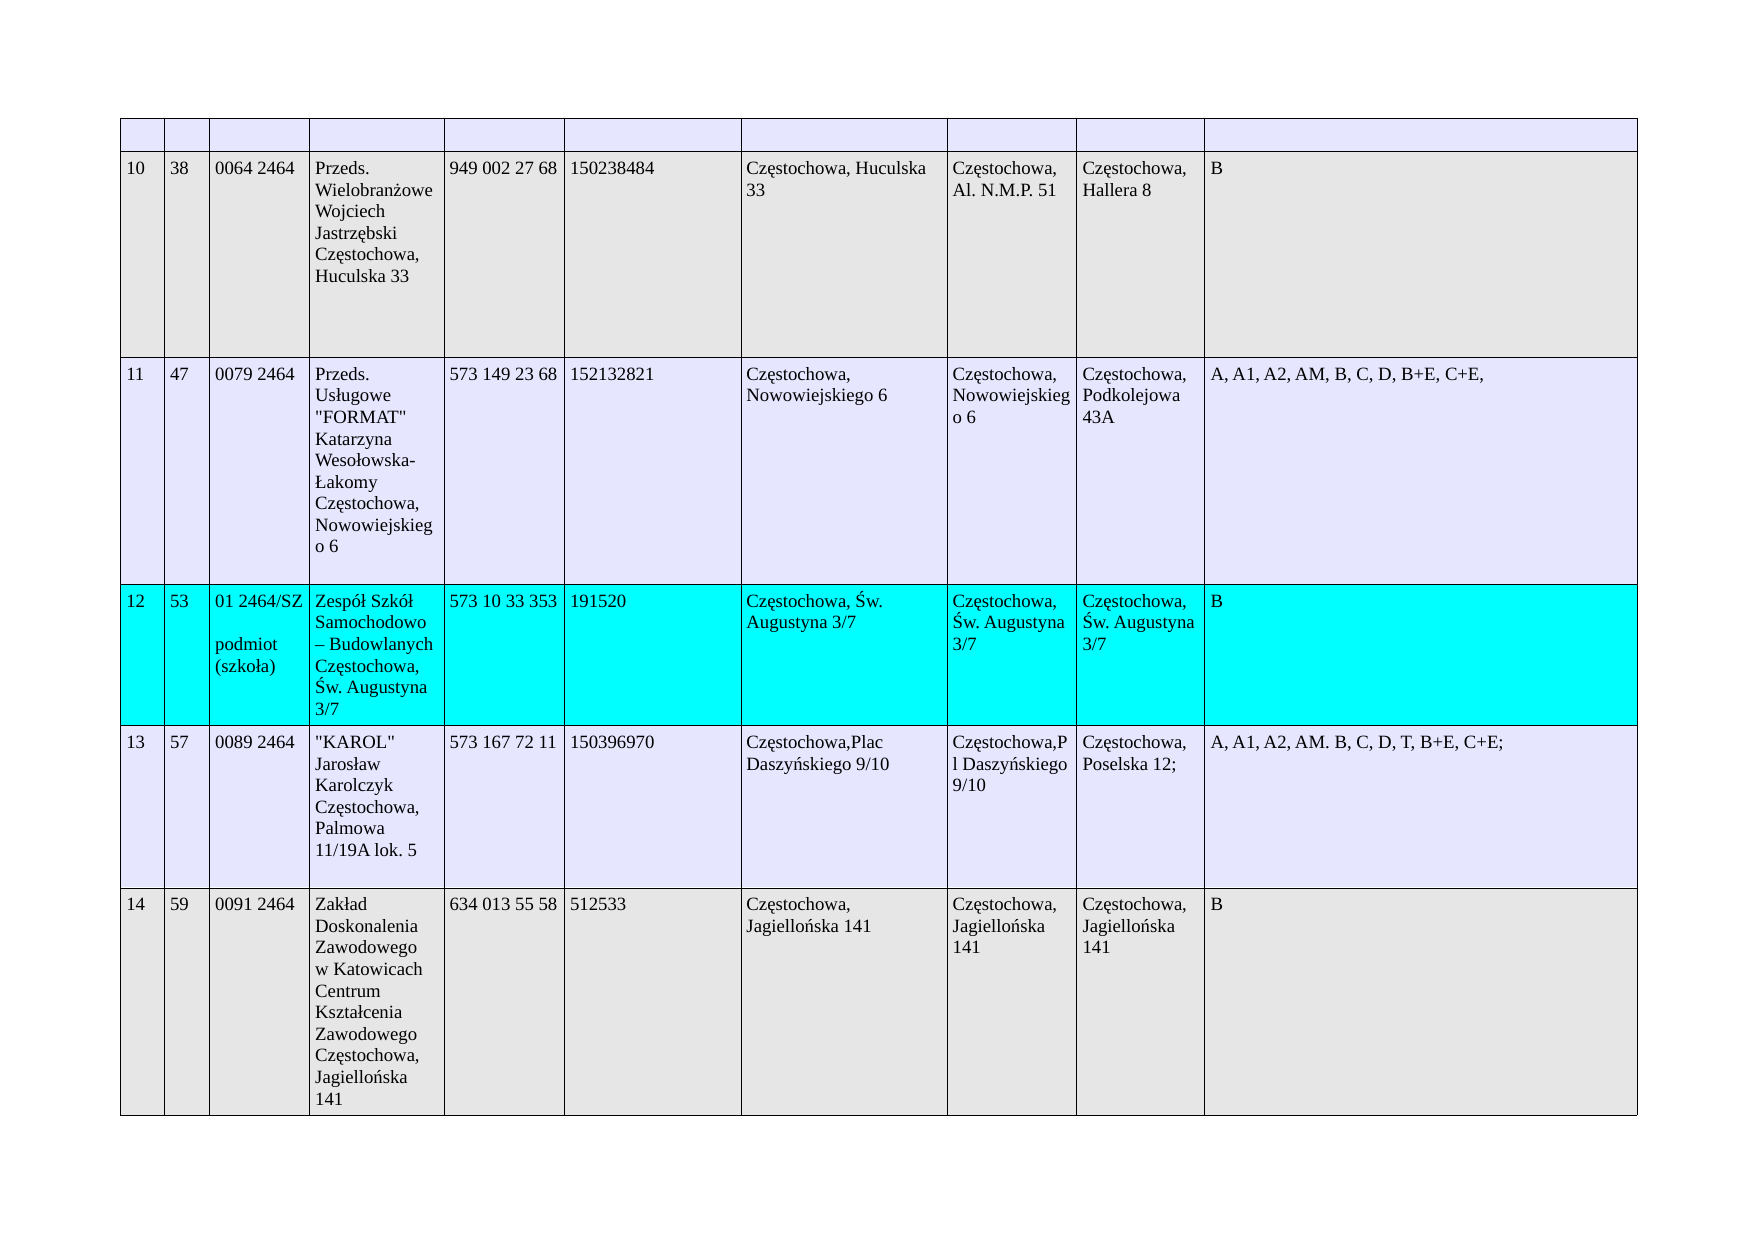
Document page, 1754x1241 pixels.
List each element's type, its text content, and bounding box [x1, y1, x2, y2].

table_cell "KAROL" Jarosław Karolczyk Częstochowa, Palmowa 11/19A lok. 5 [310, 726, 444, 887]
table_cell Przeds. Usługowe "FORMAT" Katarzyna Wesołowska-Łakomy Częstochowa, Nowowiejskiego 6 [310, 358, 444, 584]
table_cell Częstochowa,Plac Daszyńskiego 9/10 [742, 726, 947, 887]
table_cell Częstochowa, Hallera 8 [1077, 152, 1204, 357]
table_cell 47 [165, 358, 209, 584]
table_cell Zespół Szkół Samochodowo – Budowlanych Częstochowa, Św. Augustyna 3/7 [310, 585, 444, 725]
table_cell Zakład Doskonalenia Zawodowego w Katowicach Centrum Kształcenia Zawodowego Częstochowa, Jagiellońska 141 [310, 889, 444, 1115]
table_cell Częstochowa, Św. Augustyna 3/7 [742, 585, 947, 725]
table_cell B [1205, 152, 1637, 357]
table_cell 0091 2464 [210, 889, 309, 1115]
table_cell [1077, 119, 1204, 151]
table_cell 191520 [565, 585, 741, 725]
table_cell [310, 119, 444, 151]
table_cell Częstochowa, Huculska 33 [742, 152, 947, 357]
table_cell 573 10 33 353 [445, 585, 564, 725]
table_cell [948, 119, 1076, 151]
table_cell Częstochowa, Św. Augustyna 3/7 [948, 585, 1076, 725]
table_cell 0064 2464 [210, 152, 309, 357]
table_cell Częstochowa, Jagiellońska 141 [1077, 889, 1204, 1115]
table_cell Częstochowa, Nowowiejskiego 6 [948, 358, 1076, 584]
table_cell Częstochowa, Poselska 12; [1077, 726, 1204, 887]
table_cell 949 002 27 68 [445, 152, 564, 357]
table_cell Częstochowa, Al. N.M.P. 51 [948, 152, 1076, 357]
table_cell 12 [121, 585, 164, 725]
table_cell 01 2464/SZ podmiot (szkoła) [210, 585, 309, 725]
table_cell 512533 [565, 889, 741, 1115]
table_cell 573 149 23 68 [445, 358, 564, 584]
table_cell 152132821 [565, 358, 741, 584]
table_cell Przeds. Wielobranżowe Wojciech Jastrzębski Częstochowa, Huculska 33 [310, 152, 444, 357]
table_cell B [1205, 585, 1637, 725]
table_cell Częstochowa, Nowowiejskiego 6 [742, 358, 947, 584]
table_cell 13 [121, 726, 164, 887]
table_cell 10 [121, 152, 164, 357]
table_cell 53 [165, 585, 209, 725]
table_cell Częstochowa, Podkolejowa 43A [1077, 358, 1204, 584]
table_cell Częstochowa, Św. Augustyna 3/7 [1077, 585, 1204, 725]
table_cell 0089 2464 [210, 726, 309, 887]
table_cell 150238484 [565, 152, 741, 357]
table_cell Częstochowa, Jagiellońska 141 [742, 889, 947, 1115]
table_cell [165, 119, 209, 151]
table_cell 634 013 55 58 [445, 889, 564, 1115]
table_cell 150396970 [565, 726, 741, 887]
table_cell Częstochowa,Pl Daszyńskiego 9/10 [948, 726, 1076, 887]
table_cell [210, 119, 309, 151]
table_cell 0079 2464 [210, 358, 309, 584]
table_cell [742, 119, 947, 151]
table_cell Częstochowa, Jagiellońska 141 [948, 889, 1076, 1115]
table_cell [121, 119, 164, 151]
table_cell B [1205, 889, 1637, 1115]
table_cell 38 [165, 152, 209, 357]
table_cell 59 [165, 889, 209, 1115]
table_cell [565, 119, 741, 151]
table_cell 11 [121, 358, 164, 584]
table_cell 57 [165, 726, 209, 887]
table_cell 14 [121, 889, 164, 1115]
table_cell [1205, 119, 1637, 151]
table_cell [445, 119, 564, 151]
table_cell A, A1, A2, AM. B, C, D, T, B+E, C+E; [1205, 726, 1637, 887]
table_cell A, A1, A2, AM, B, C, D, B+E, C+E, [1205, 358, 1637, 584]
table_cell 573 167 72 11 [445, 726, 564, 887]
